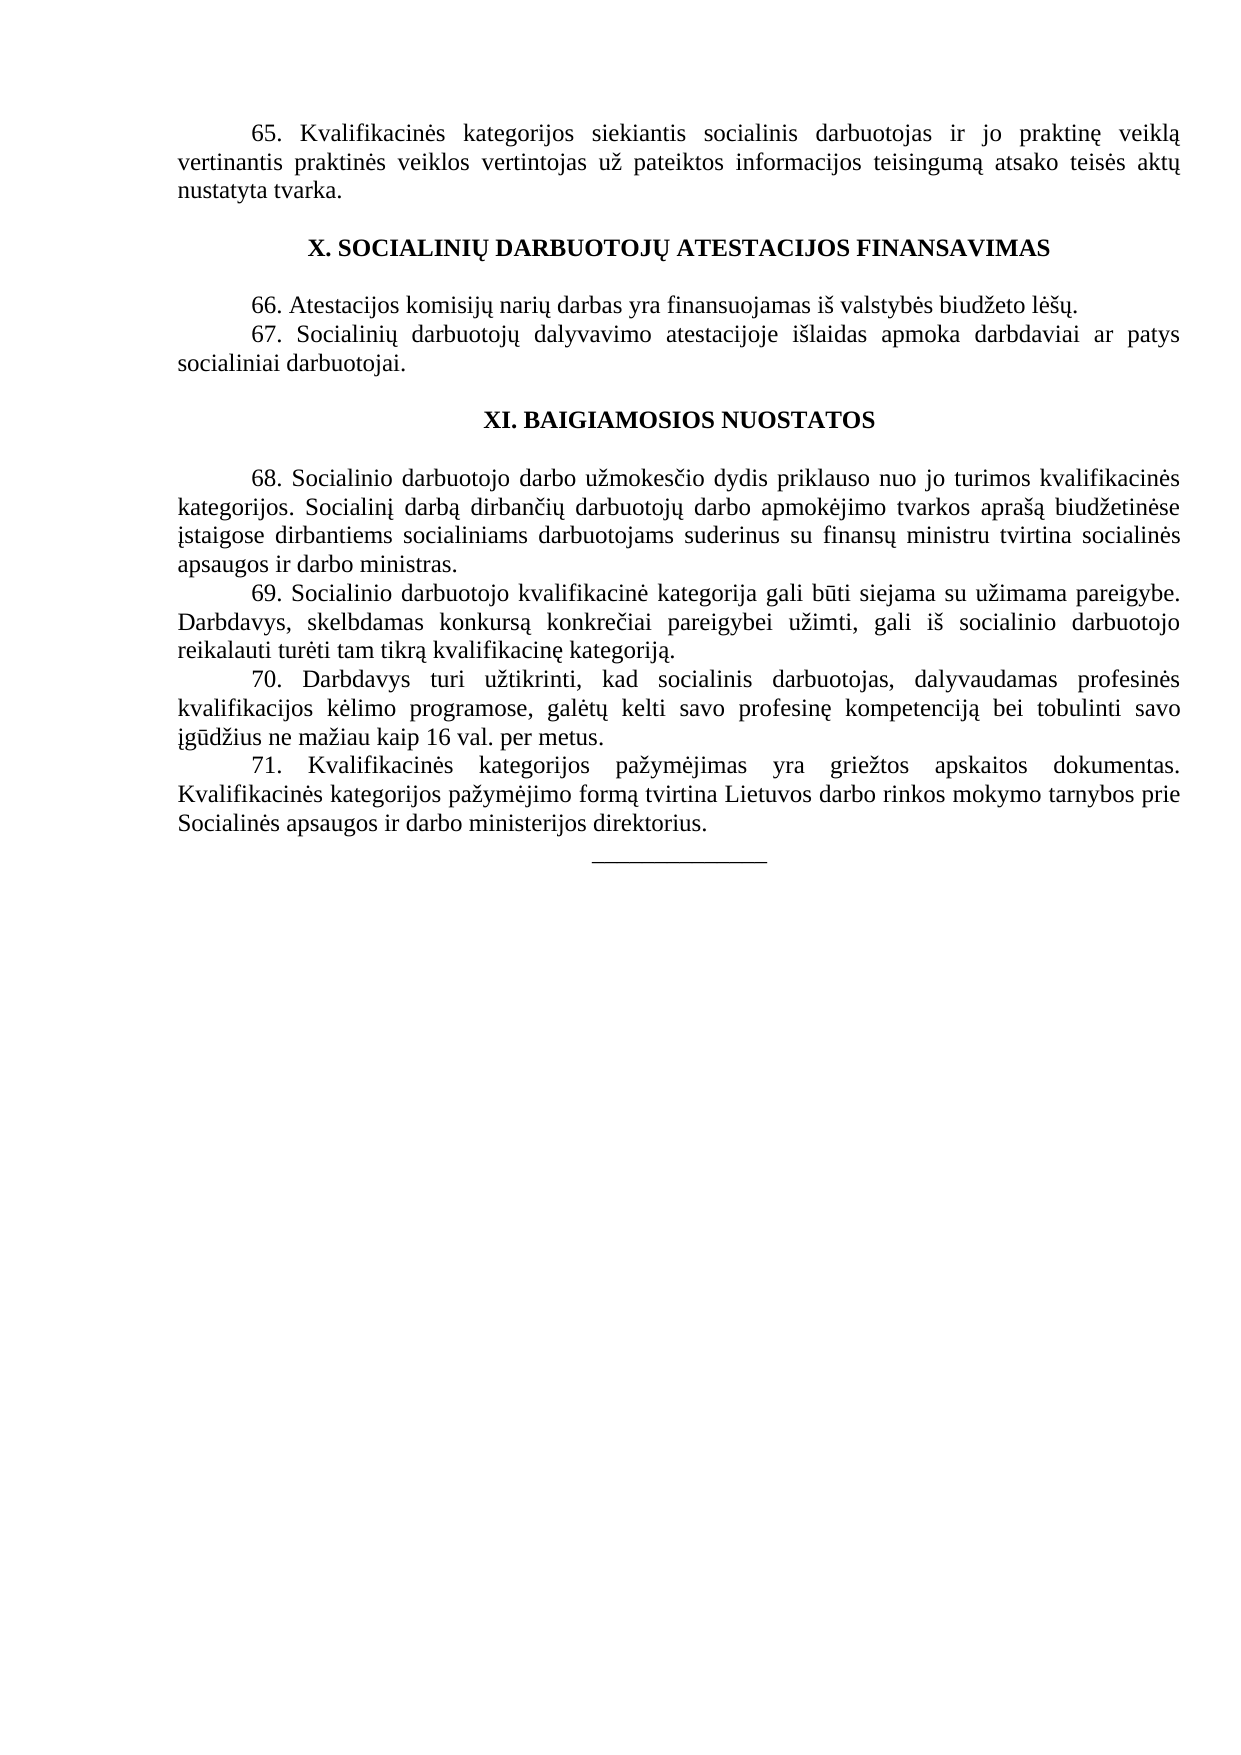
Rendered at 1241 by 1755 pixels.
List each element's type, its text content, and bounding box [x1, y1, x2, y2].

text 65. Kvalifikacinės kategorijos siekiantis socialinis darbuotojas ir jo praktinę veiklą vertinantis praktinės veiklos vertintojas už pateiktos informacijos teisingumą atsako teisės aktų nustatyta tvarka. [177, 118, 1181, 204]
text 68. Socialinio darbuotojo darbo užmokesčio dydis priklauso nuo jo turimos kvalifikacinės kategorijos. Socialinį darbą dirbančių darbuotojų darbo apmokėjimo tvarkos aprašą biudžetinėse įstaigose dirbantiems socialiniams darbuotojams suderinus su finansų ministru tvirtina socialinės apsaugos ir darbo ministras. [177, 463, 1181, 578]
text 70. Darbdavys turi užtikrinti, kad socialinis darbuotojas, dalyvaudamas profesinės kvalifikacijos kėlimo programose, galėtų kelti savo profesinę kompetenciją bei tobulinti savo įgūdžius ne mažiau kaip 16 val. per metus. [177, 664, 1181, 751]
text XI. BAIGIAMOSIOS NUOSTATOS [177, 406, 1181, 434]
text ______________ [177, 837, 1181, 866]
text 71. Kvalifikacinės kategorijos pažymėjimas yra griežtos apskaitos dokumentas. Kvalifikacinės kategorijos pažymėjimo formą tvirtina Lietuvos darbo rinkos mokymo tarnybos prie Socialinės apsaugos ir darbo ministerijos direktorius. [177, 751, 1181, 837]
text X. SOCIALINIŲ DARBUOTOJŲ ATESTACIJOS FINANSAVIMAS [177, 233, 1181, 262]
text 66. Atestacijos komisijų narių darbas yra finansuojamas iš valstybės biudžeto lėšų. [177, 291, 1181, 319]
text 69. Socialinio darbuotojo kvalifikacinė kategorija gali būti siejama su užimama pareigybe. Darbdavys, skelbdamas konkursą konkrečiai pareigybei užimti, gali iš socialinio darbuotojo reikalauti turėti tam tikrą kvalifikacinę kategoriją. [177, 578, 1181, 664]
text 67. Socialinių darbuotojų dalyvavimo atestacijoje išlaidas apmoka darbdaviai ar patys socialiniai darbuotojai. [177, 319, 1181, 377]
